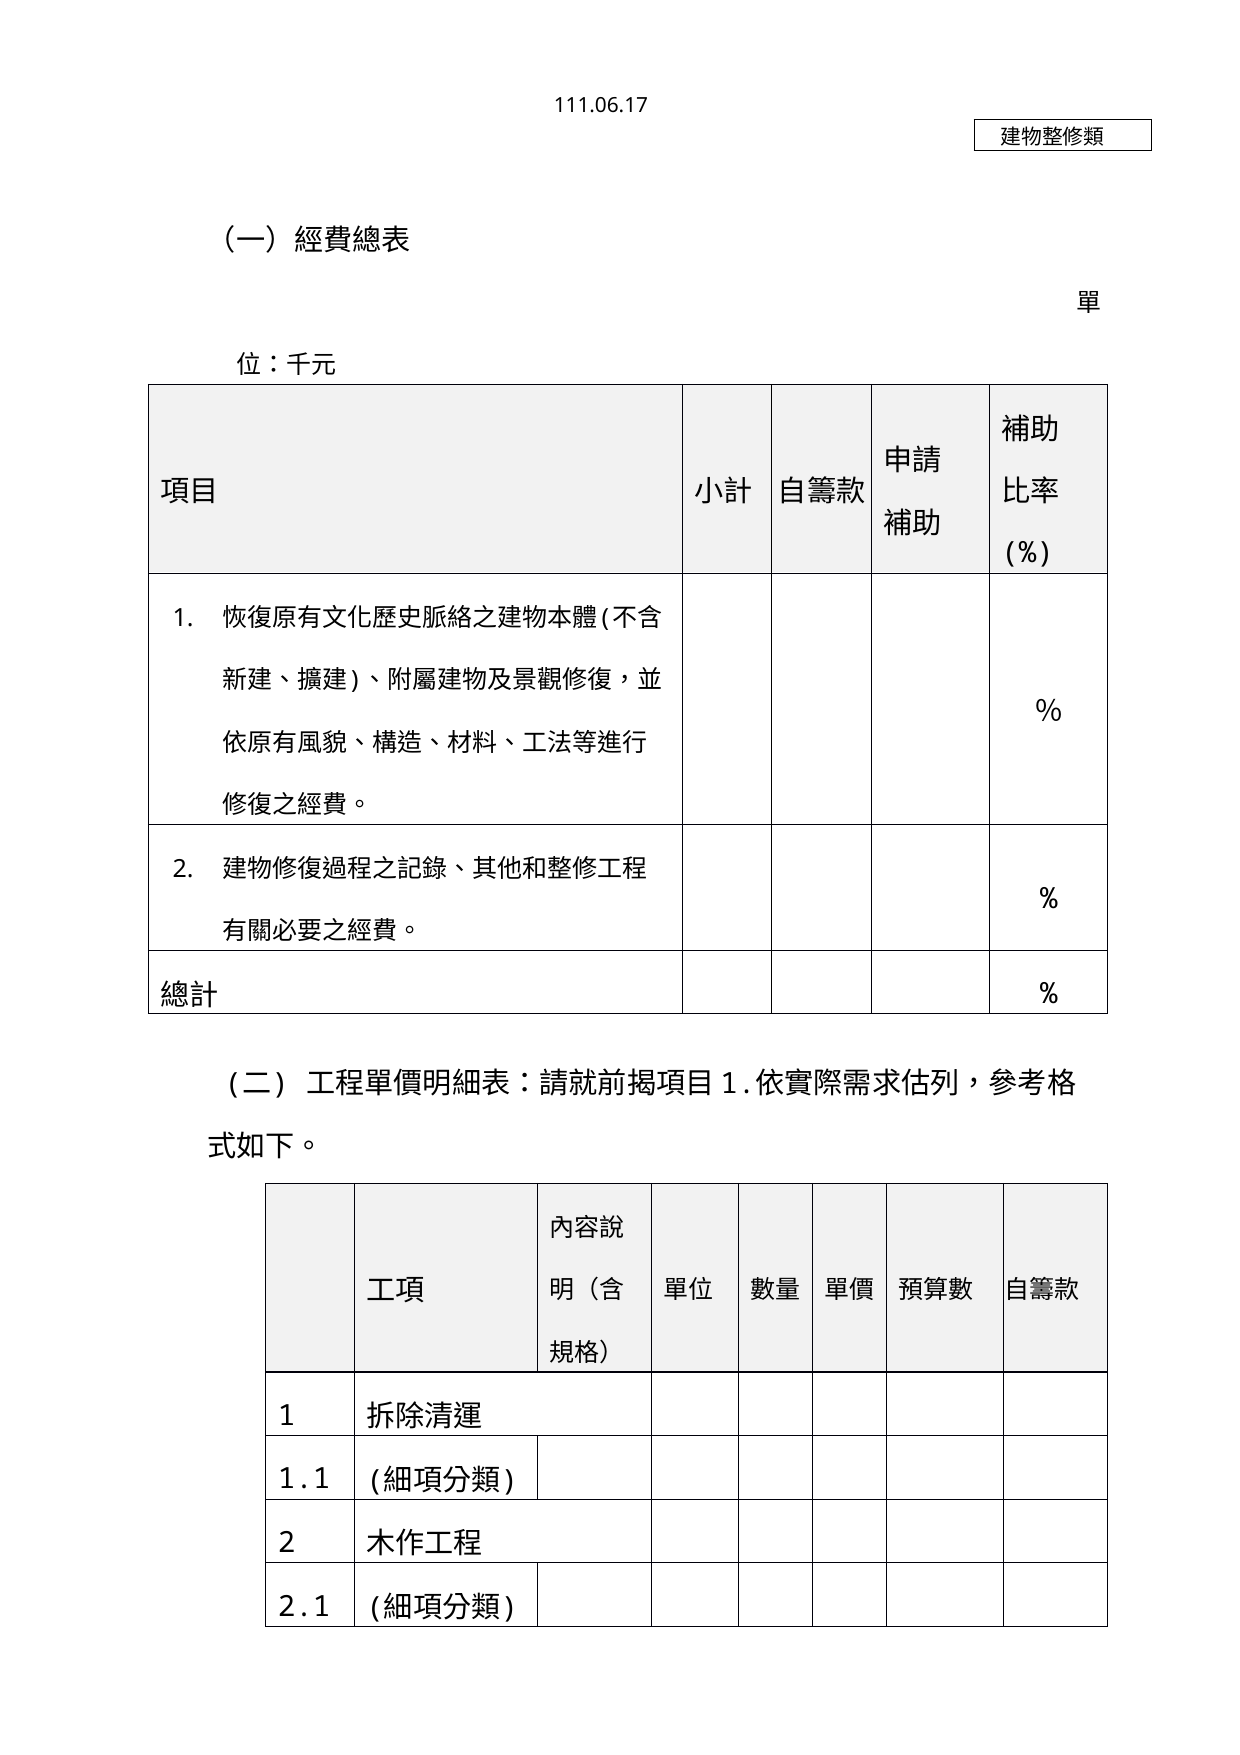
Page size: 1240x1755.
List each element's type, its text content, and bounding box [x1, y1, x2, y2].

table_header 自籌款 [1004, 1184, 1107, 1371]
table_cell 2.1 [266, 1563, 354, 1626]
table_cell [813, 1373, 886, 1435]
table_cell [887, 1373, 1003, 1435]
table_cell 木作工程 [355, 1500, 651, 1562]
table_cell [887, 1563, 1003, 1626]
table_cell [652, 1436, 738, 1498]
table_header 單價 [813, 1184, 886, 1371]
table_header 預算數 [887, 1184, 1003, 1371]
table_cell 1.1 [266, 1436, 354, 1498]
table_cell [813, 1563, 886, 1626]
table_header 工項 [355, 1184, 537, 1371]
table_header 申請 補助 [872, 385, 989, 572]
table_cell [683, 951, 771, 1013]
table_cell [683, 825, 771, 949]
table_cell [872, 951, 989, 1013]
table_cell 1 [266, 1373, 354, 1435]
table_cell [683, 574, 771, 823]
table_cell (細項分類) [355, 1563, 537, 1626]
table_cell 拆除清運 [355, 1373, 651, 1435]
table_cell [1004, 1563, 1107, 1626]
table_header 項目 [149, 385, 682, 572]
table_cell 恢復原有文化歷史脈絡之建物本體(不含新建、擴建)、附屬建物及景觀修復，並依原有風貌、構造、材料、工法等進行修復之經費。 [149, 574, 682, 823]
table_cell [739, 1373, 812, 1435]
table_cell 2 [266, 1500, 354, 1562]
table_cell [739, 1436, 812, 1498]
text （一）經費總表 [207, 196, 1107, 259]
table_header 單位 [652, 1184, 738, 1371]
table_header [266, 1184, 354, 1371]
table_cell [772, 951, 871, 1013]
table_cell [813, 1436, 886, 1498]
table_cell [652, 1563, 738, 1626]
table_cell [887, 1436, 1003, 1498]
table_cell [652, 1373, 738, 1435]
table_header 內容說明（含規格） [538, 1184, 651, 1371]
table_cell (細項分類) [355, 1436, 537, 1498]
table_cell [772, 574, 871, 823]
table_cell [1004, 1500, 1107, 1562]
table_cell % [990, 951, 1107, 1013]
table_cell [538, 1563, 651, 1626]
table_cell [872, 574, 989, 823]
table_cell 建物修復過程之記錄、其他和整修工程有關必要之經費。 [149, 825, 682, 949]
table_header 數量 [739, 1184, 812, 1371]
table_cell [739, 1500, 812, 1562]
table_cell [813, 1500, 886, 1562]
table_header 小計 [683, 385, 771, 572]
table_header 補助 比率(%) [990, 385, 1107, 572]
text 單位：千元 [236, 259, 1107, 384]
text (二) 工程單價明細表：請就前揭項目1.依實際需求估列，參考格式如下。 [207, 1039, 1093, 1164]
table_cell [887, 1500, 1003, 1562]
table_cell [652, 1500, 738, 1562]
table_cell [1004, 1373, 1107, 1435]
table_cell [538, 1436, 651, 1498]
table_cell [739, 1563, 812, 1626]
table_cell [1004, 1436, 1107, 1498]
table_cell 總計 [149, 951, 682, 1013]
table_cell [872, 825, 989, 949]
table_header 自籌款 [772, 385, 871, 572]
table_cell ％ [990, 574, 1107, 823]
table_cell [772, 825, 871, 949]
table_cell % [990, 825, 1107, 949]
